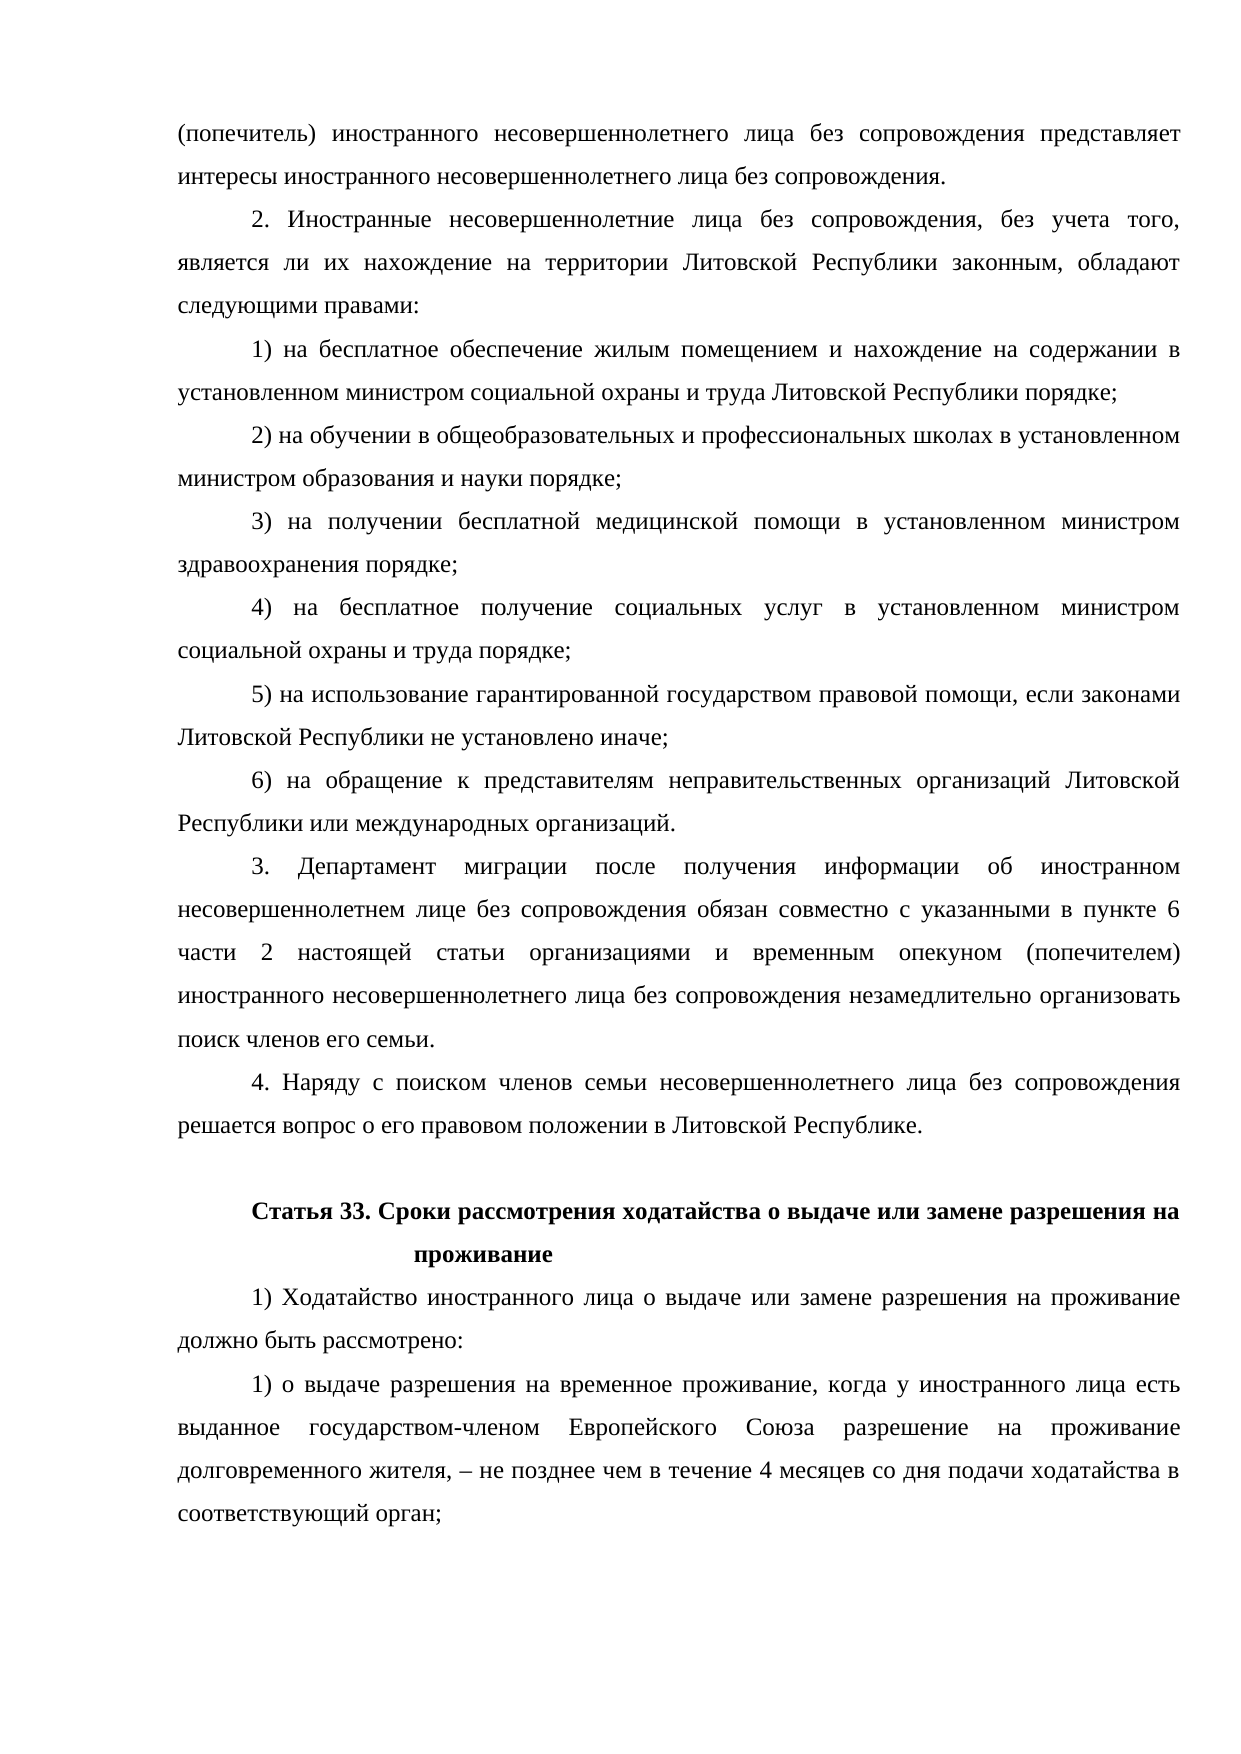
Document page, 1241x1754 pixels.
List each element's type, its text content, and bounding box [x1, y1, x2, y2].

text Статья 33. Сроки рассмотрения ходатайства о выдаче или замене разрешения на проживание [251, 1196, 1181, 1268]
text 2. Иностранные несовершеннолетние лица без сопровождения, без учета того, является ли их нахождение на территории Литовской Республики законным, обладают следующими правами: [177, 204, 1181, 319]
text 1) на бесплатное обеспечение жилым помещением и нахождение на содержании в установленном министром социальной охраны и труда Литовской Республики порядке; [177, 334, 1181, 406]
text 3. Департамент миграции после получения информации об иностранном несовершеннолетнем лице без сопровождения обязан совместно с указанными в пункте 6 части 2 настоящей статьи организациями и временным опекуном (попечителем) иностранного несовершеннолетнего лица без сопровождения незамедлительно организовать поиск членов его семьи. [177, 851, 1181, 1052]
text 1) о выдаче разрешения на временное проживание, когда у иностранного лица есть выданное государством-членом Европейского Союза разрешение на проживание долговременного жителя, – не позднее чем в течение 4 месяцев со дня подачи ходатайства в соответствующий орган; [177, 1369, 1181, 1527]
text 4) на бесплатное получение социальных услуг в установленном министром социальной охраны и труда порядке; [177, 592, 1181, 664]
text 5) на использование гарантированной государством правовой помощи, если законами Литовской Республики не установлено иначе; [177, 679, 1181, 751]
text 6) на обращение к представителям неправительственных организаций Литовской Республики или международных организаций. [177, 765, 1181, 837]
text 3) на получении бесплатной медицинской помощи в установленном министром здравоохранения порядке; [177, 506, 1181, 578]
text (попечитель) иностранного несовершеннолетнего лица без сопровождения представляет интересы иностранного несовершеннолетнего лица без сопровождения. [177, 118, 1181, 190]
text 2) на обучении в общеобразовательных и профессиональных школах в установленном министром образования и науки порядке; [177, 420, 1181, 492]
text 1) Ходатайство иностранного лица о выдаче или замене разрешения на проживание должно быть рассмотрено: [177, 1282, 1181, 1354]
text 4. Наряду с поиском членов семьи несовершеннолетнего лица без сопровождения решается вопрос о его правовом положении в Литовской Республике. [177, 1067, 1181, 1139]
